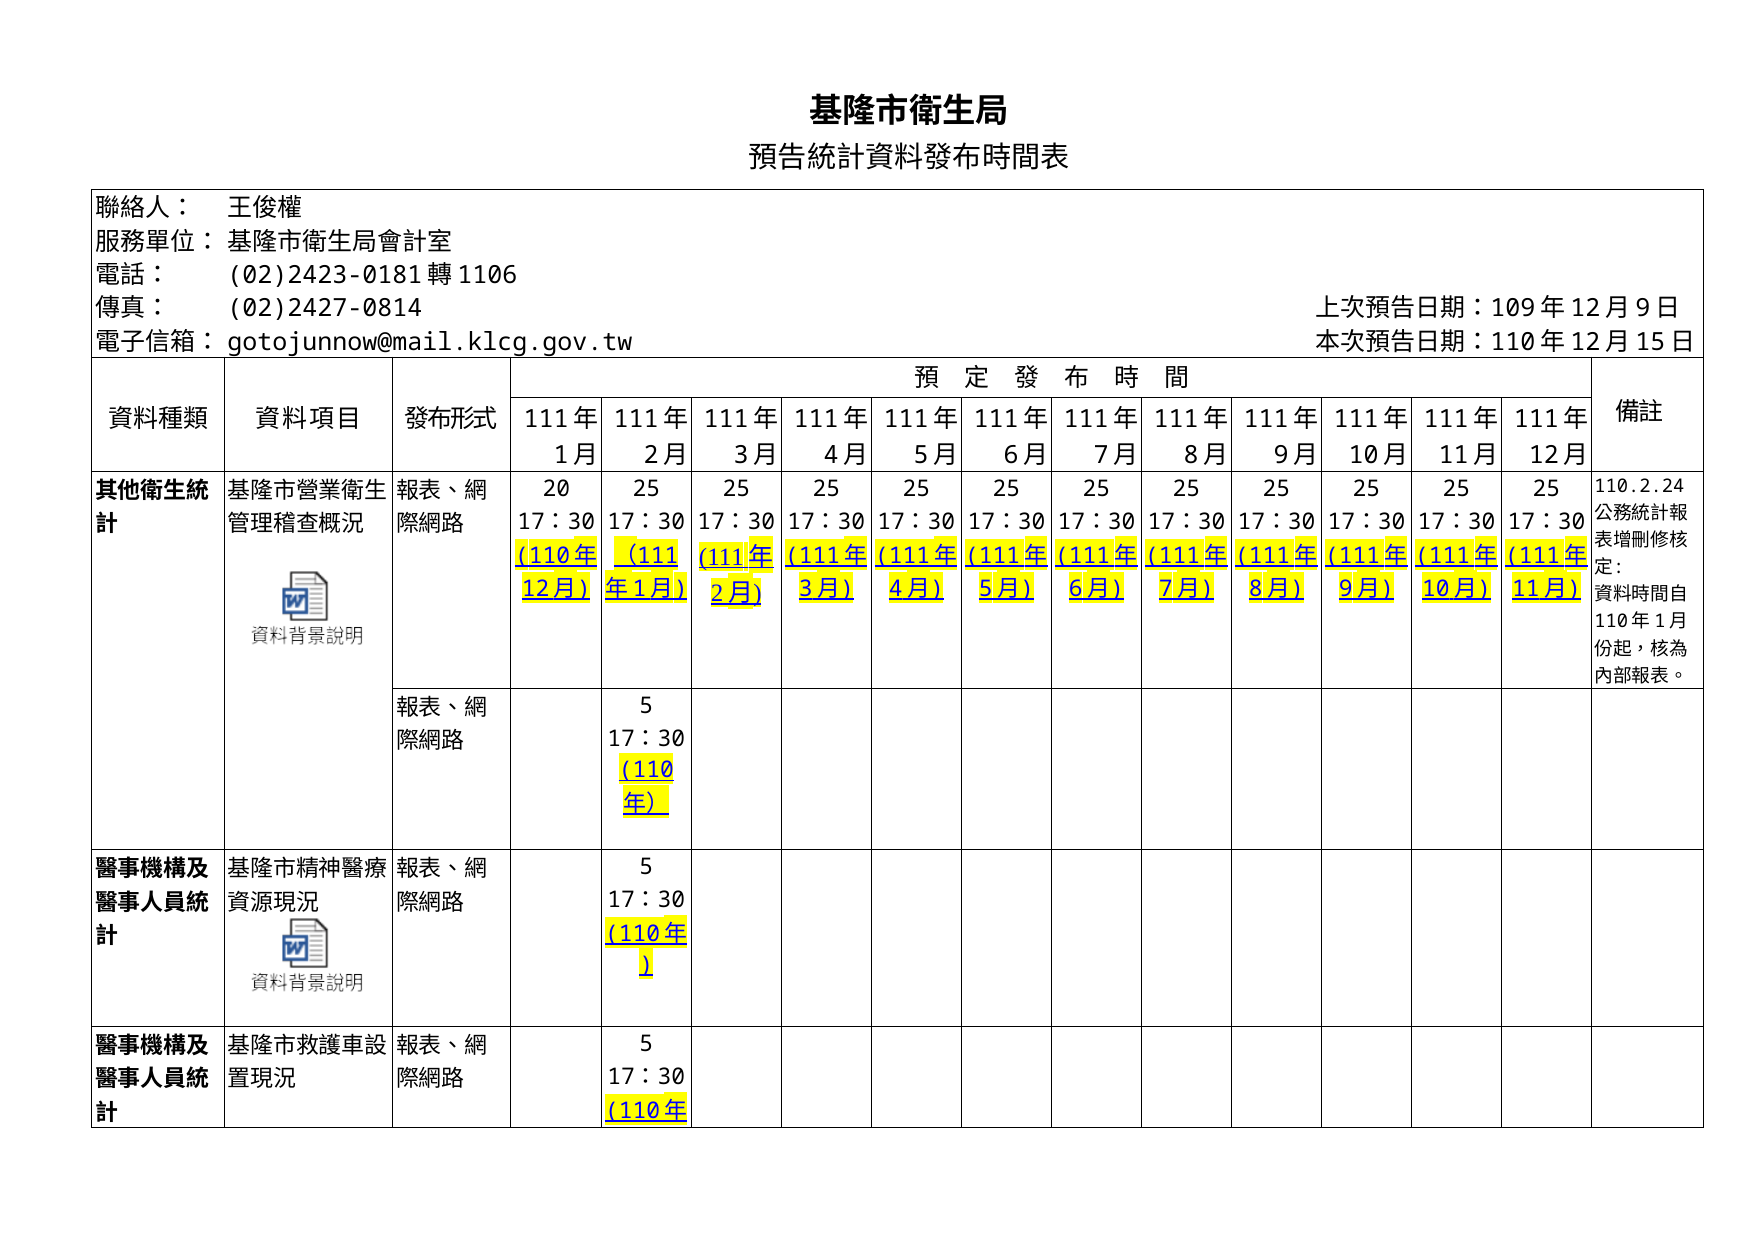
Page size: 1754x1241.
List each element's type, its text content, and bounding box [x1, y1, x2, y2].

table_cell [1412, 689, 1501, 849]
table_cell 25 17：30 (111年3月) [782, 472, 871, 688]
table_cell 傳真： [92, 290, 224, 323]
table_cell [1232, 850, 1321, 1026]
table_cell 其他衛生統計 [92, 472, 224, 849]
table_cell 25 17：30 (111年4月) [872, 472, 961, 688]
table_cell 上次預告日期：109年12月9日 [1312, 290, 1703, 323]
table_cell [962, 850, 1051, 1026]
table_cell 電子信箱： [92, 323, 224, 357]
table_cell [1322, 850, 1411, 1026]
table_cell 111年 8月 [1142, 398, 1231, 471]
table_cell 基隆市營業衛生管理稽查概況 [225, 472, 392, 849]
table_cell 25 17：30 （111年1月) [602, 472, 691, 688]
table_cell [225, 358, 392, 397]
table_cell [1502, 1027, 1591, 1127]
table_cell 醫事機構及醫事人員統計 [92, 1027, 224, 1127]
table_cell [1232, 689, 1321, 849]
table_cell [1232, 1027, 1321, 1127]
table_cell 25 17：30 (111年7月) [1142, 472, 1231, 688]
table_cell [1502, 689, 1591, 849]
table_cell 報表、網際網路 [393, 850, 510, 1026]
table_cell 5 17：30 (110年） [602, 689, 691, 849]
table_cell 基隆市救護車設置現況 [225, 1027, 392, 1127]
table_cell 基隆市衛生局會計室 [224, 223, 1312, 257]
table_cell [1592, 850, 1703, 1026]
table_cell 25 17：30 (111年8月) [1232, 472, 1321, 688]
table_cell 服務單位： [92, 223, 224, 257]
table_header [1312, 190, 1703, 223]
table_cell 111年 12月 [1502, 398, 1591, 471]
table_cell [511, 1027, 601, 1127]
table_cell 資料種類 [92, 397, 224, 471]
table_cell [1502, 850, 1591, 1026]
table_cell 本次預告日期：110年12月15日 [1312, 323, 1703, 357]
text 基隆市衛生局 [94, 83, 1724, 133]
table_cell [1592, 689, 1703, 849]
table_cell 資料項目 [225, 397, 392, 471]
table_cell gotojunnow@mail.klcg.gov.tw [224, 323, 1312, 357]
table_cell [1052, 689, 1141, 849]
table_cell [1052, 1027, 1141, 1127]
table_cell [92, 358, 224, 397]
table_cell [962, 1027, 1051, 1127]
table_cell [1592, 1027, 1703, 1127]
table_cell 電話： [92, 257, 224, 290]
table_cell [692, 850, 781, 1026]
table_cell [692, 689, 781, 849]
table_cell [962, 689, 1051, 849]
table_cell 111年 2月 [602, 398, 691, 471]
table_cell 20 17：30 (110年12月) [511, 472, 601, 688]
table_cell [1312, 257, 1703, 290]
table_cell [1412, 1027, 1501, 1127]
table_cell (02)2427-0814 [224, 290, 1312, 323]
table_cell 25 17：30 (111年10月) [1412, 472, 1501, 688]
table_cell [1142, 850, 1231, 1026]
table_cell [872, 689, 961, 849]
table_cell [1142, 689, 1231, 849]
table_cell [1322, 689, 1411, 849]
table_cell 111年 4月 [782, 398, 871, 471]
table_cell [1322, 1027, 1411, 1127]
text 預告統計資料發布時間表 [94, 133, 1724, 176]
table_cell 報表、網際網路 [393, 472, 510, 688]
table_cell 110.2.24公務統計報表增刪修核定: 資料時間自110年1月份起，核為內部報表。 [1592, 472, 1703, 688]
table_cell (02)2423-0181轉1106 [224, 257, 1312, 290]
table_cell 發布形式 [393, 397, 510, 471]
table_header 聯絡人： [92, 190, 224, 223]
table_cell 25 17：30 (111年5月) [962, 472, 1051, 688]
table_cell 25 17：30 (111年2月) [692, 472, 781, 688]
table_cell 111年 3月 [692, 398, 781, 471]
table_cell [782, 850, 871, 1026]
table_cell 備註 [1592, 358, 1703, 471]
table_cell 醫事機構及醫事人員統計 [92, 850, 224, 1026]
table_cell 預 定 發 布 時 間 [511, 358, 1591, 397]
table_cell [872, 1027, 961, 1127]
table_cell [692, 1027, 781, 1127]
table_cell 報表、網際網路 [393, 1027, 510, 1127]
table_cell [393, 358, 510, 397]
table_cell 5 17：30 (110年) [602, 850, 691, 1026]
table_cell [782, 1027, 871, 1127]
table_cell 111年 9月 [1232, 398, 1321, 471]
table_cell 25 17：30 (111年9月) [1322, 472, 1411, 688]
table_cell 111年 10月 [1322, 398, 1411, 471]
table_cell 報表、網際網路 [393, 689, 510, 849]
table_cell 111年 7月 [1052, 398, 1141, 471]
table_cell [782, 689, 871, 849]
table_cell [1052, 850, 1141, 1026]
table_cell 25 17：30 (111年11月) [1502, 472, 1591, 688]
table_cell [1412, 850, 1501, 1026]
table_cell [1312, 223, 1703, 257]
table_cell 111年 6月 [962, 398, 1051, 471]
table_cell [1142, 1027, 1231, 1127]
table_cell [511, 689, 601, 849]
table_cell 基隆市精神醫療資源現況 [225, 850, 392, 1026]
table_cell 111年 1月 [511, 398, 601, 471]
table_header 王俊權 [224, 190, 1312, 223]
table_cell [872, 850, 961, 1026]
table_cell 25 17：30 (111年6月) [1052, 472, 1141, 688]
table_cell 5 17：30 (110年 [602, 1027, 691, 1127]
table_cell 111年 5月 [872, 398, 961, 471]
table_cell [511, 850, 601, 1026]
table_cell 111年 11月 [1412, 398, 1501, 471]
